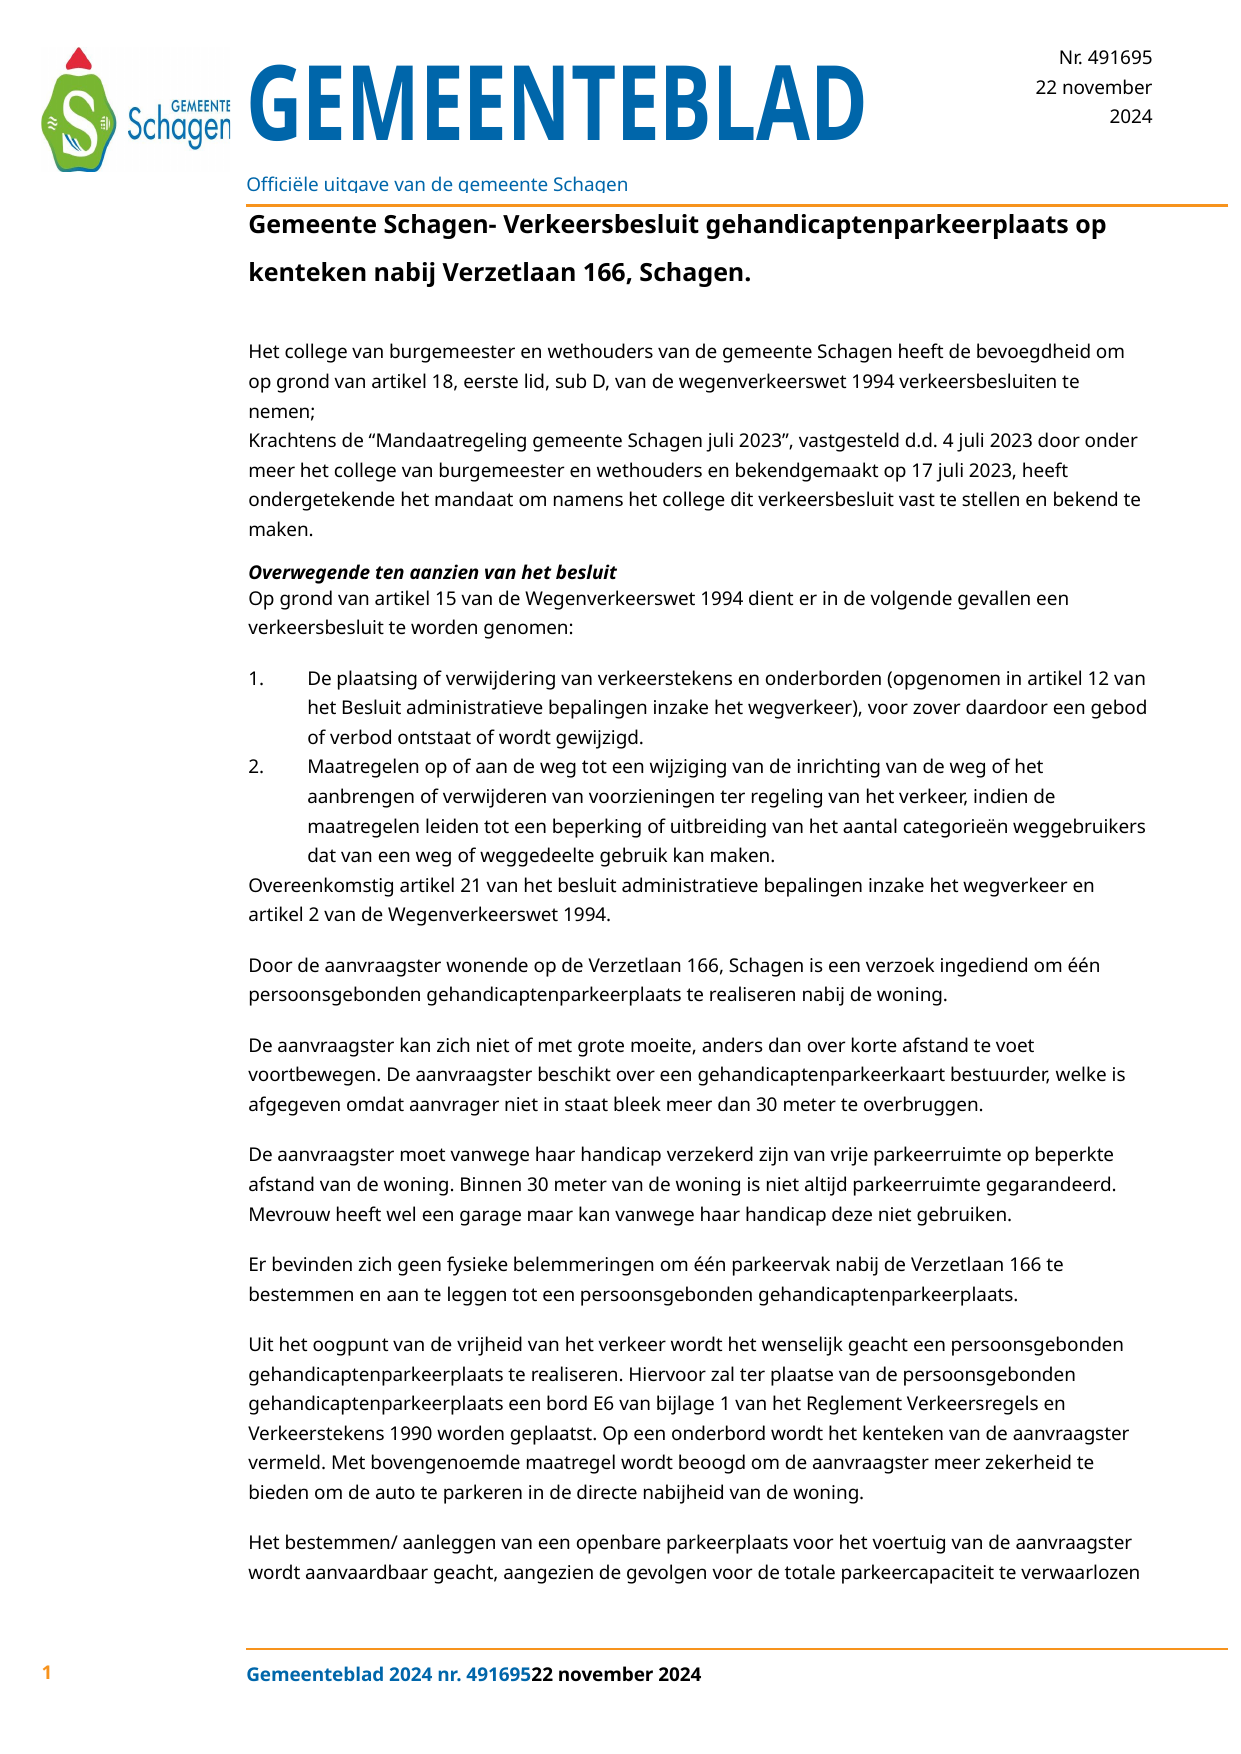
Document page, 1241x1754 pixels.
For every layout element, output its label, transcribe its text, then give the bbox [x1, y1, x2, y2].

text Op grond van artikel 15 van de Wegenverkeerswet 1994 dient er in de volgende gevallen een verkeersbesluit te worden genomen: [248, 585, 1152, 640]
text De aanvraagster kan zich niet of met grote moeite, anders dan over korte afstand te voet voortbewegen. De aanvraagster beschikt over een gehandicaptenparkeerkaart bestuurder, welke is afgegeven omdat aanvrager niet in staat bleek meer dan 30 meter te overbruggen. [248, 1032, 1152, 1117]
text Door de aanvraagster wonende op de Verzetlaan 166, Schagen is een verzoek ingediend om één persoonsgebonden gehandicaptenparkeerplaats te realiseren nabij de woning. [248, 952, 1152, 1007]
list Maatregelen op of aan de weg tot een wijziging van de inrichting van de weg of het aanbrengen of verwijderen van voorzieningen ter regeling van het verkeer, indien de maatregelen leiden tot een beperking of uitbreiding van het aantal categorieën weggebruikers dat van een weg of weggedeelte gebruik kan maken. [248, 754, 1152, 868]
text Gemeente Schagen- Verkeersbesluit gehandicaptenparkeerplaats op kenteken nabij Verzetlaan 166, Schagen. [248, 207, 1152, 288]
text Het college van burgemeester en wethouders van de gemeente Schagen heeft de bevoegdheid om op grond van artikel 18, eerste lid, sub D, van de wegenverkeerswet 1994 verkeersbesluiten te nemen; [248, 339, 1152, 423]
text De aanvraagster moet vanwege haar handicap verzekerd zijn van vrije parkeerruimte op beperkte afstand van de woning. Binnen 30 meter van de woning is niet altijd parkeerruimte gegarandeerd. Mevrouw heeft wel een garage maar kan vanwege haar handicap deze niet gebruiken. [248, 1142, 1152, 1227]
text Krachtens de “Mandaatregeling gemeente Schagen juli 2023”, vastgesteld d.d. 4 juli 2023 door onder meer het college van burgemeester en wethouders en bekendgemaakt op 17 juli 2023, heeft ondergetekende het mandaat om namens het college dit verkeersbesluit vast te stellen en bekend te maken. [248, 427, 1152, 542]
text Overwegende ten aanzien van het besluit [248, 559, 1152, 585]
text Uit het oogpunt van de vrijheid van het verkeer wordt het wenselijk geacht een persoonsgebonden gehandicaptenparkeerplaats te realiseren. Hiervoor zal ter plaatse van de persoonsgebonden gehandicaptenparkeerplaats een bord E6 van bijlage 1 van het Reglement Verkeersregels en Verkeerstekens 1990 worden geplaatst. Op een onderbord wordt het kenteken van de aanvraagster vermeld. Met bovengenoemde maatregel wordt beoogd om de aanvraagster meer zekerheid te bieden om de auto te parkeren in de directe nabijheid van de woning. [248, 1331, 1152, 1505]
text Er bevinden zich geen fysieke belemmeringen om één parkeervak nabij de Verzetlaan 166 te bestemmen en aan te leggen tot een persoonsgebonden gehandicaptenparkeerplaats. [248, 1251, 1152, 1307]
text Het bestemmen/ aanleggen van een openbare parkeerplaats voor het voertuig van de aanvraagster wordt aanvaardbaar geacht, aangezien de gevolgen voor de totale parkeercapaciteit te verwaarlozen [248, 1529, 1152, 1585]
list De plaatsing of verwijdering van verkeerstekens en onderborden (opgenomen in artikel 12 van het Besluit administratieve bepalingen inzake het wegverkeer), voor zover daardoor een gebod of verbod ontstaat of wordt gewijzigd. [248, 665, 1152, 750]
text Overeenkomstig artikel 21 van het besluit administratieve bepalingen inzake het wegverkeer en artikel 2 van de Wegenverkeerswet 1994. [248, 872, 1152, 927]
picture [41, 47, 231, 172]
